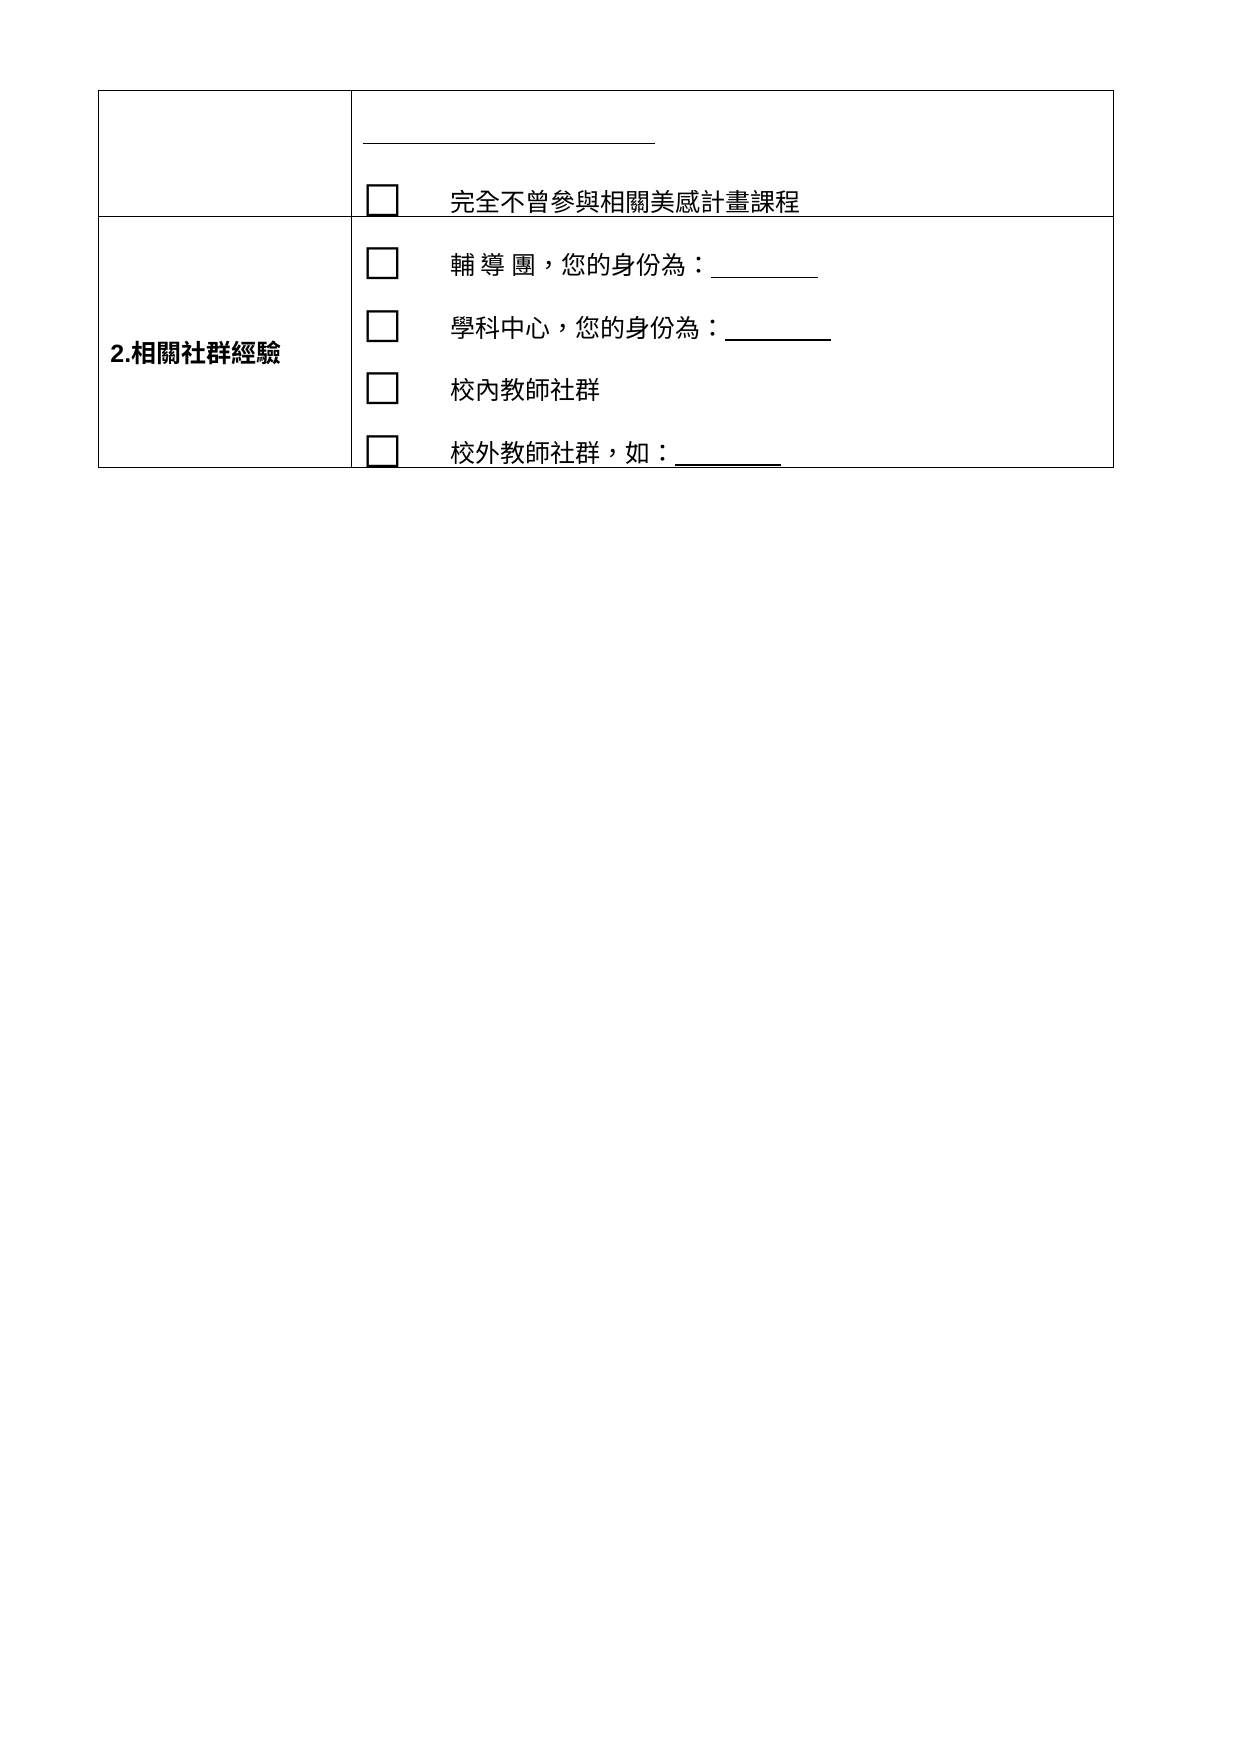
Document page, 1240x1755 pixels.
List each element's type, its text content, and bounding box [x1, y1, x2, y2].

table_cell 曾申請105至107學年度美感教育課程推廣計畫 曾執行的美感構面：(1) (2) (3) 曾申請108至110學年度美感與設計課程創新計畫 曾執行的美感構面：(1) (2) (3) 未申請上開美感課程計畫，但曾申請其他美感課程計畫，如： 完全不曾參與相關美感計畫課程 [352, 91, 1113, 216]
table_cell 2.相關社群經驗 [99, 217, 351, 467]
table_cell [99, 91, 351, 216]
table_cell 輔 導 團，您的身份為： 學科中心，您的身份為： 校內教師社群 校外教師社群，如： [352, 217, 1113, 467]
